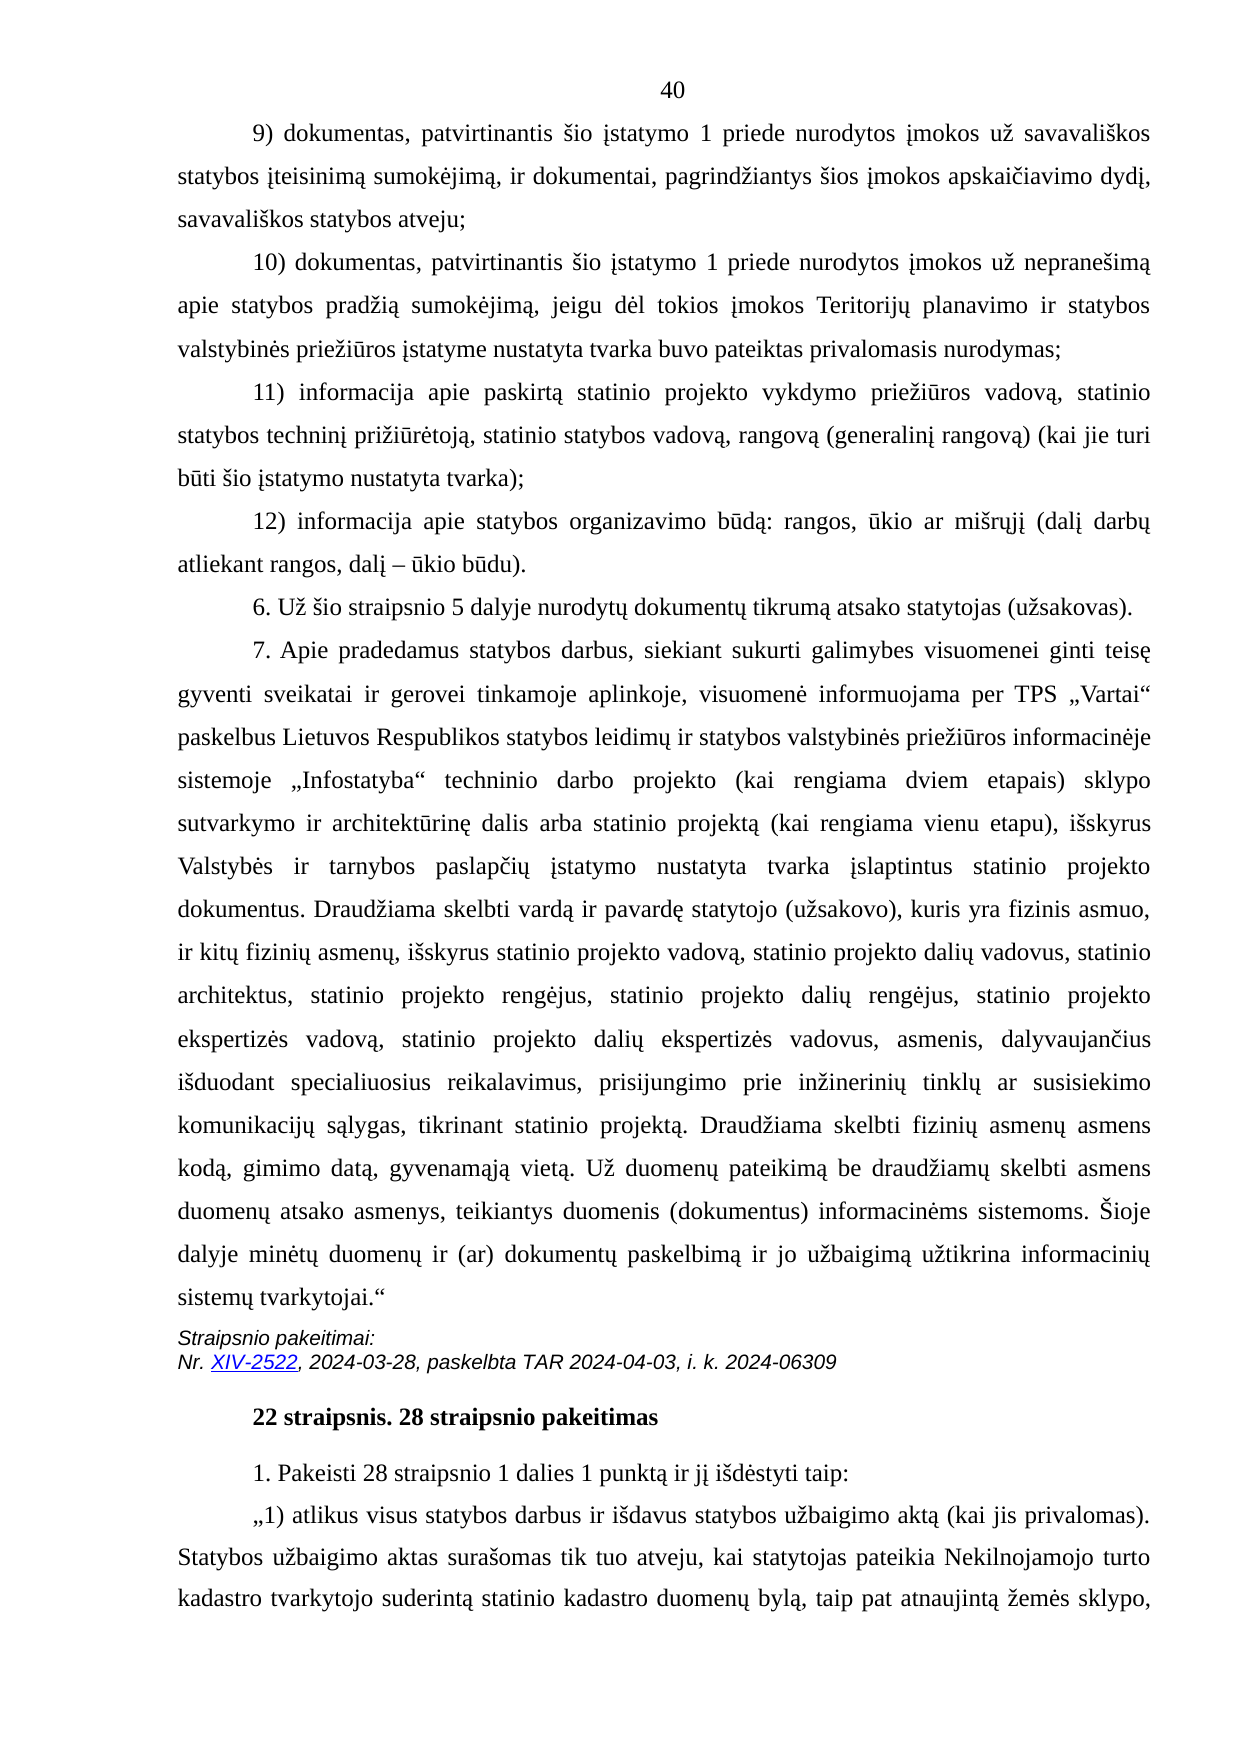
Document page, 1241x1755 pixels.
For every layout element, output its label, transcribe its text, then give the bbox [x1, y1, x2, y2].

text „1) atlikus visus statybos darbus ir išdavus statybos užbaigimo aktą (kai jis privalomas). Statybos užbaigimo aktas surašomas tik tuo atveju, kai statytojas pateikia Nekilnojamojo turto kadastro tvarkytojo suderintą statinio kadastro duomenų bylą, taip pat atnaujintą žemės sklypo, [177, 1487, 1152, 1612]
text 7. Apie pradedamus statybos darbus, siekiant sukurti galimybes visuomenei ginti teisę gyventi sveikatai ir gerovei tinkamoje aplinkoje, visuomenė informuojama per TPS „Vartai“ paskelbus Lietuvos Respublikos statybos leidimų ir statybos valstybinės priežiūros informacinėje sistemoje „Infostatyba“ techninio darbo projekto (kai rengiama dviem etapais) sklypo sutvarkymo ir architektūrinę dalis arba statinio projektą (kai rengiama vienu etapu), išskyrus Valstybės ir tarnybos paslapčių įstatymo nustatyta tvarka įslaptintus statinio projekto dokumentus. Draudžiama skelbti vardą ir pavardę statytojo (užsakovo), kuris yra fizinis asmuo, ir kitų fizinių asmenų, išskyrus statinio projekto vadovą, statinio projekto dalių vadovus, statinio architektus, statinio projekto rengėjus, statinio projekto dalių rengėjus, statinio projekto ekspertizės vadovą, statinio projekto dalių ekspertizės vadovus, asmenis, dalyvaujančius išduodant specialiuosius reikalavimus, prisijungimo prie inžinerinių tinklų ar susisiekimo komunikacijų sąlygas, tikrinant statinio projektą. Draudžiama skelbti fizinių asmenų asmens kodą, gimimo datą, gyvenamąją vietą. Už duomenų pateikimą be draudžiamų skelbti asmens duomenų atsako asmenys, teikiantys duomenis (dokumentus) informacinėms sistemoms. Šioje dalyje minėtų duomenų ir (ar) dokumentų paskelbimą ir jo užbaigimą užtikrina informacinių sistemų tvarkytojai.“ [177, 636, 1152, 1311]
text Straipsnio pakeitimai: [177, 1326, 1152, 1349]
text 22 straipsnis. 28 straipsnio pakeitimas [177, 1402, 1152, 1431]
text 6. Už šio straipsnio 5 dalyje nurodytų dokumentų tikrumą atsako statytojas (užsakovas). [177, 592, 1152, 621]
text 1. Pakeisti 28 straipsnio 1 dalies 1 punktą ir jį išdėstyti taip: [177, 1445, 1152, 1487]
text 11) informacija apie paskirtą statinio projekto vykdymo priežiūros vadovą, statinio statybos techninį prižiūrėtoją, statinio statybos vadovą, rangovą (generalinį rangovą) (kai jie turi būti šio įstatymo nustatyta tvarka); [177, 377, 1152, 492]
text 9) dokumentas, patvirtinantis šio įstatymo 1 priede nurodytos įmokos už savavališkos statybos įteisinimą sumokėjimą, ir dokumentai, pagrindžiantys šios įmokos apskaičiavimo dydį, savavališkos statybos atveju; [177, 118, 1152, 233]
text 10) dokumentas, patvirtinantis šio įstatymo 1 priede nurodytos įmokos už nepranešimą apie statybos pradžią sumokėjimą, jeigu dėl tokios įmokos Teritorijų planavimo ir statybos valstybinės priežiūros įstatyme nustatyta tvarka buvo pateiktas privalomasis nurodymas; [177, 247, 1152, 362]
text Nr. XIV-2522, 2024-03-28, paskelbta TAR 2024-04-03, i. k. 2024-06309 [177, 1349, 1152, 1373]
text 12) informacija apie statybos organizavimo būdą: rangos, ūkio ar mišrųjį (dalį darbų atliekant rangos, dalį – ūkio būdu). [177, 506, 1152, 578]
